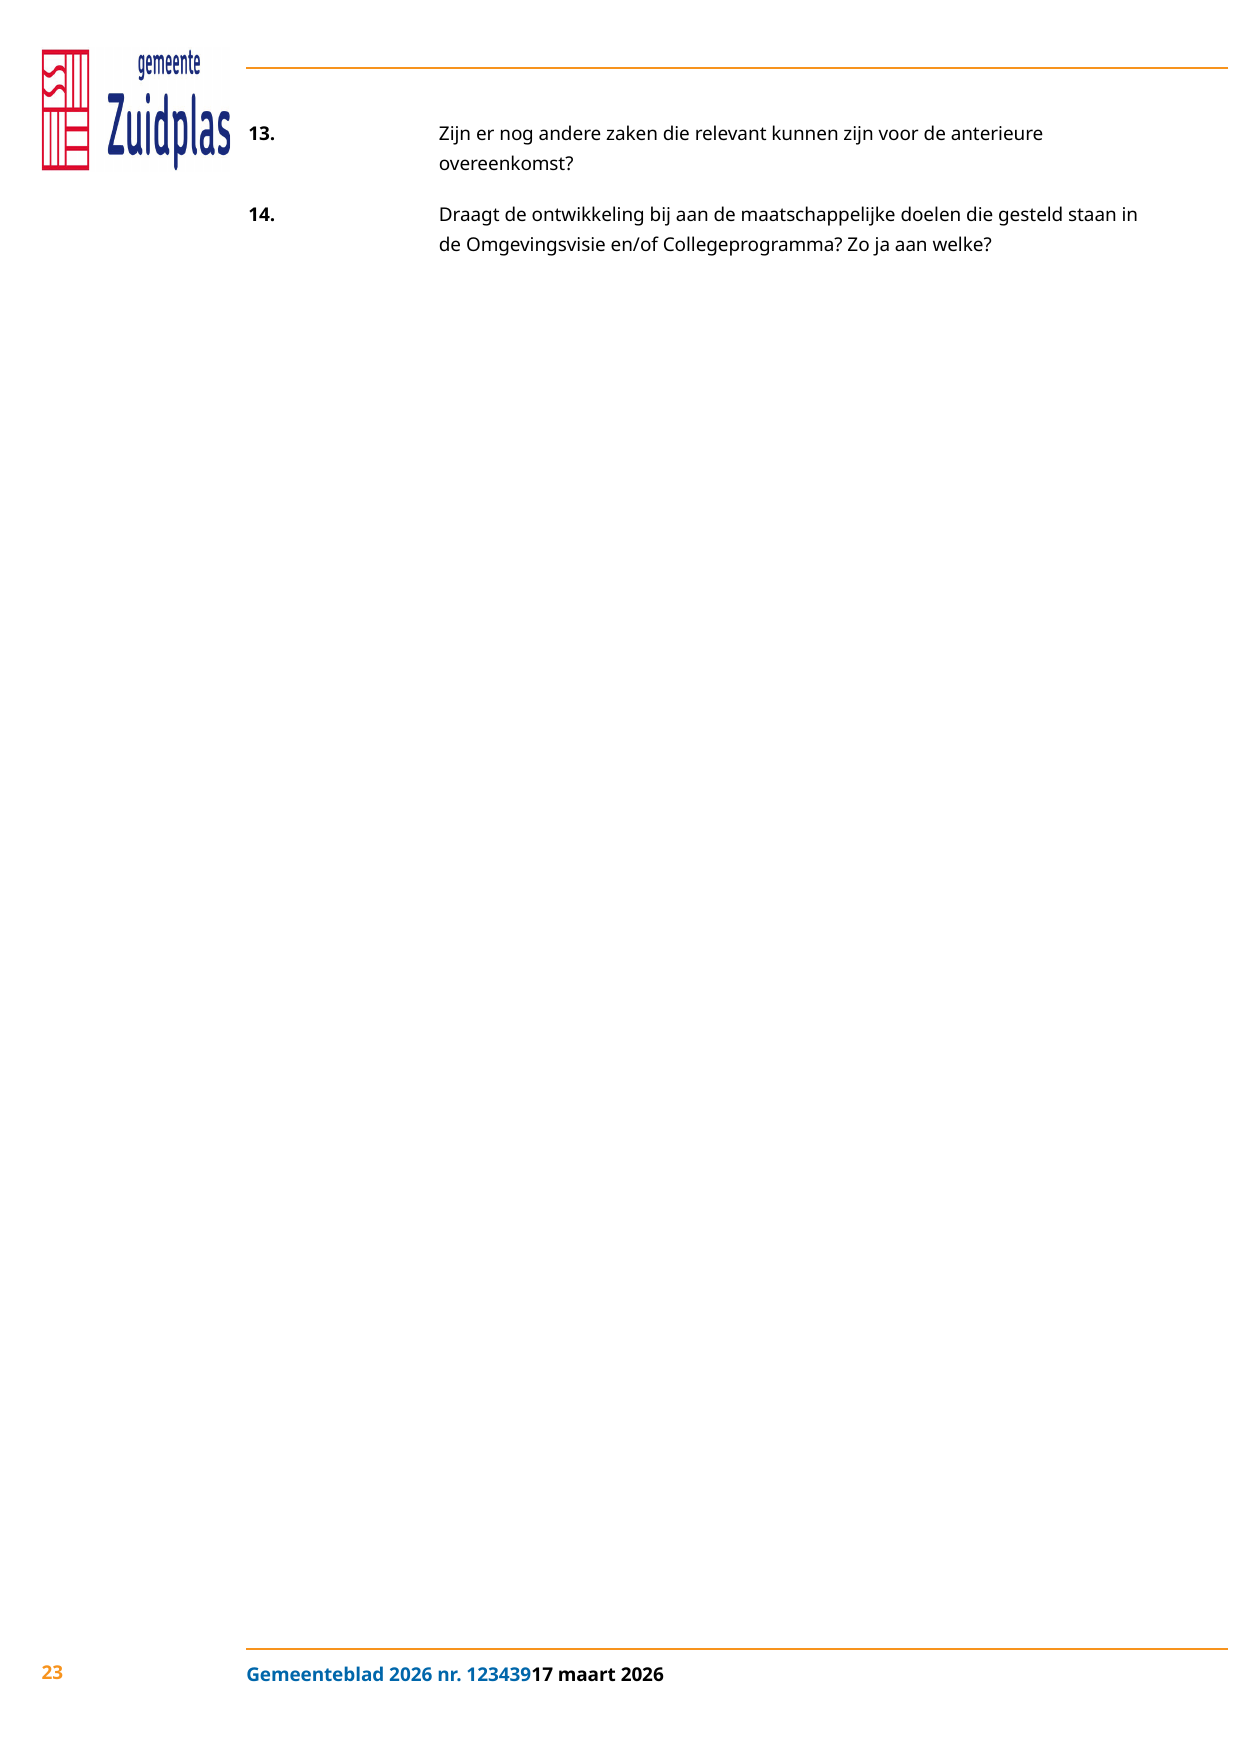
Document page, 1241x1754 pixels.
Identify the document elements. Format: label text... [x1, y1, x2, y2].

table_cell Zijn er nog andere zaken die relevant kunnen zijn voor de anterieure overeenkomst? [439, 121, 1152, 176]
table_cell [439, 95, 1152, 121]
picture [41, 47, 231, 172]
table_cell 13. [248, 121, 439, 176]
table_cell [248, 176, 439, 202]
table_cell 14. [248, 202, 439, 257]
table_cell [248, 95, 439, 121]
table_cell [439, 176, 1152, 202]
table_cell Draagt de ontwikkeling bij aan de maatschappelijke doelen die gesteld staan in de Omgevingsvisie en/of Collegeprogramma? Zo ja aan welke? [439, 202, 1152, 257]
